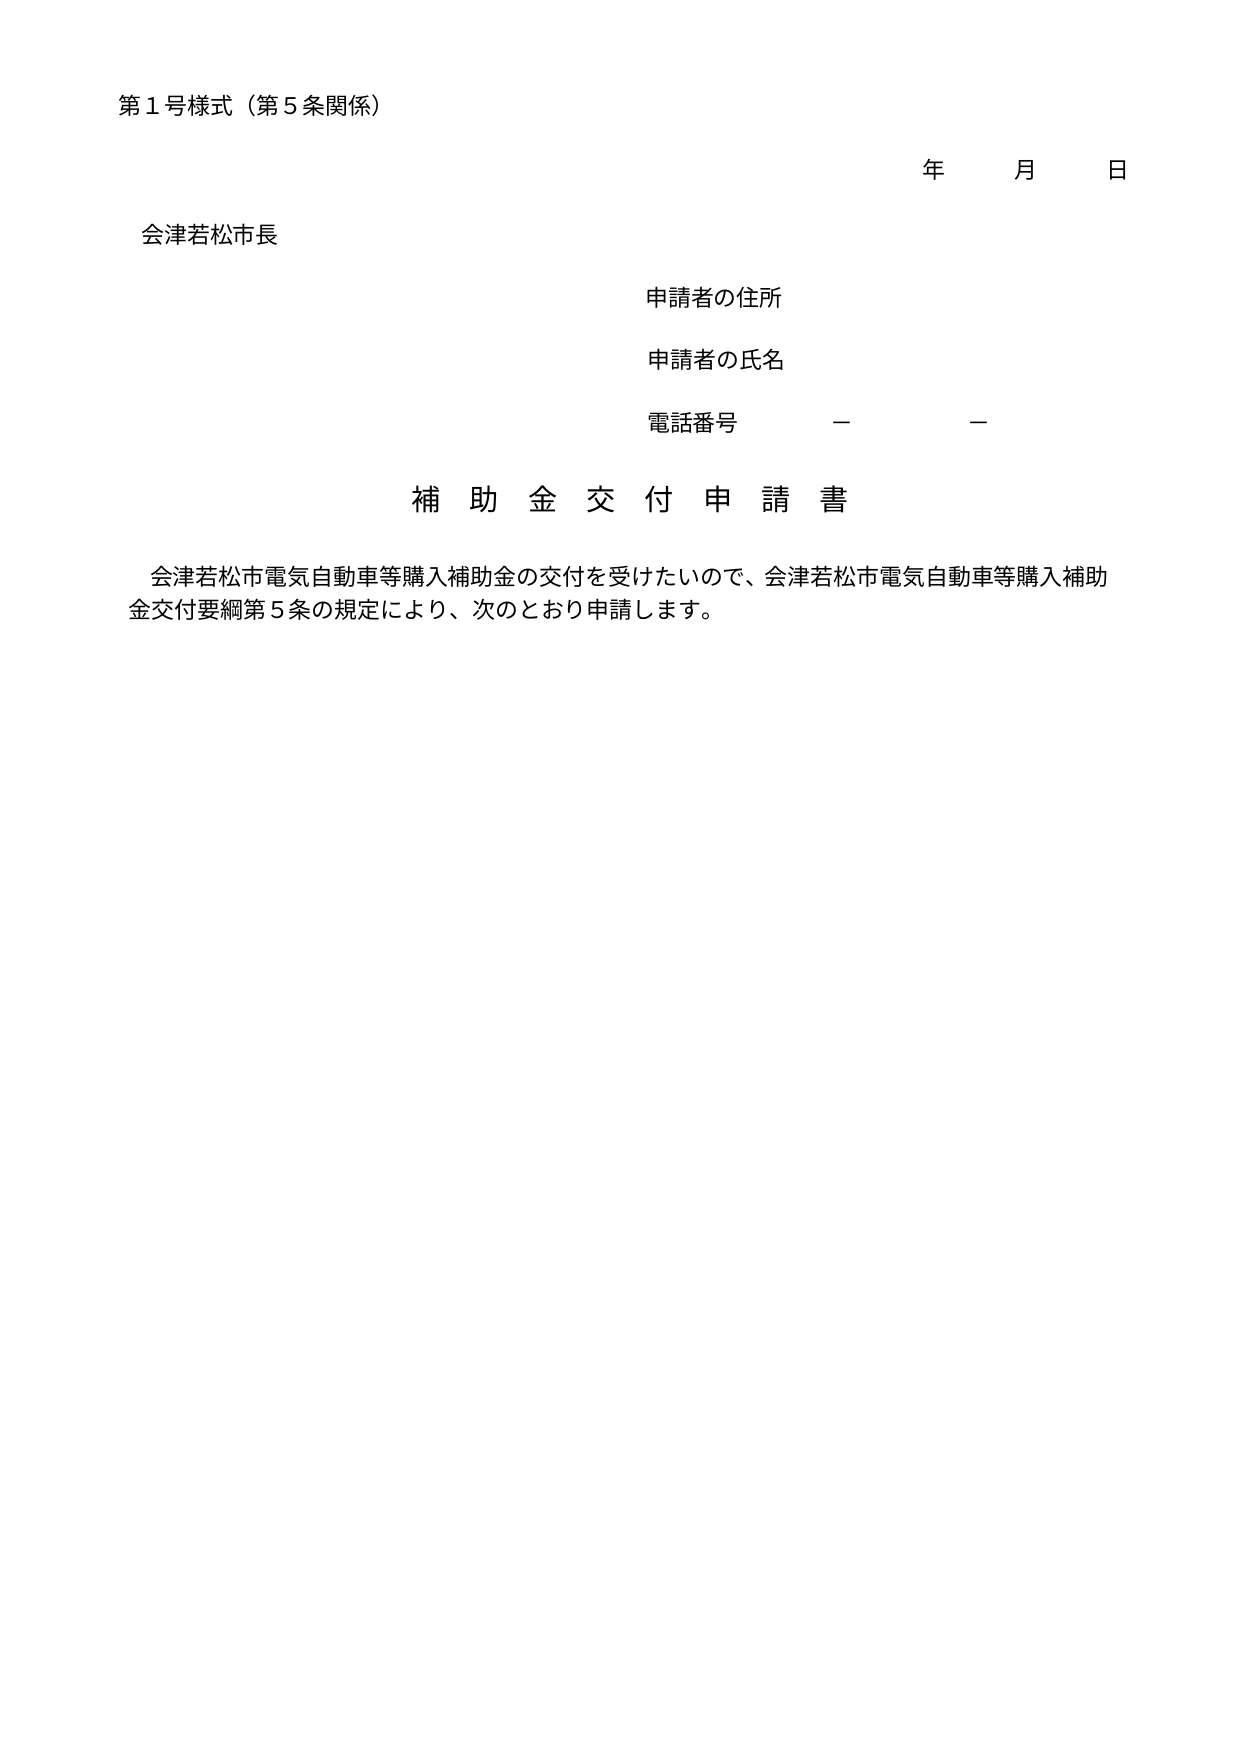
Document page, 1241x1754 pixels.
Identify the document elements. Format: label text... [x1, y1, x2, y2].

text 申請者の氏名 [647, 343, 1109, 375]
text 年 月 日 [131, 152, 1128, 185]
text 電話番号 － － [131, 406, 1128, 437]
text 第１号様式（第５条関係） [119, 87, 1128, 121]
text 会津若松市電気自動車等購入補助金の交付を受けたいので、会津若松市電気自動車等購入補助金交付要綱第５条の規定により、次のとおり申請します。 [127, 559, 1108, 625]
text 会津若松市長 [118, 216, 1128, 250]
text 補 助 金 交 付 申 請 書 [131, 477, 1128, 519]
text 申請者の住所 [141, 281, 1124, 312]
